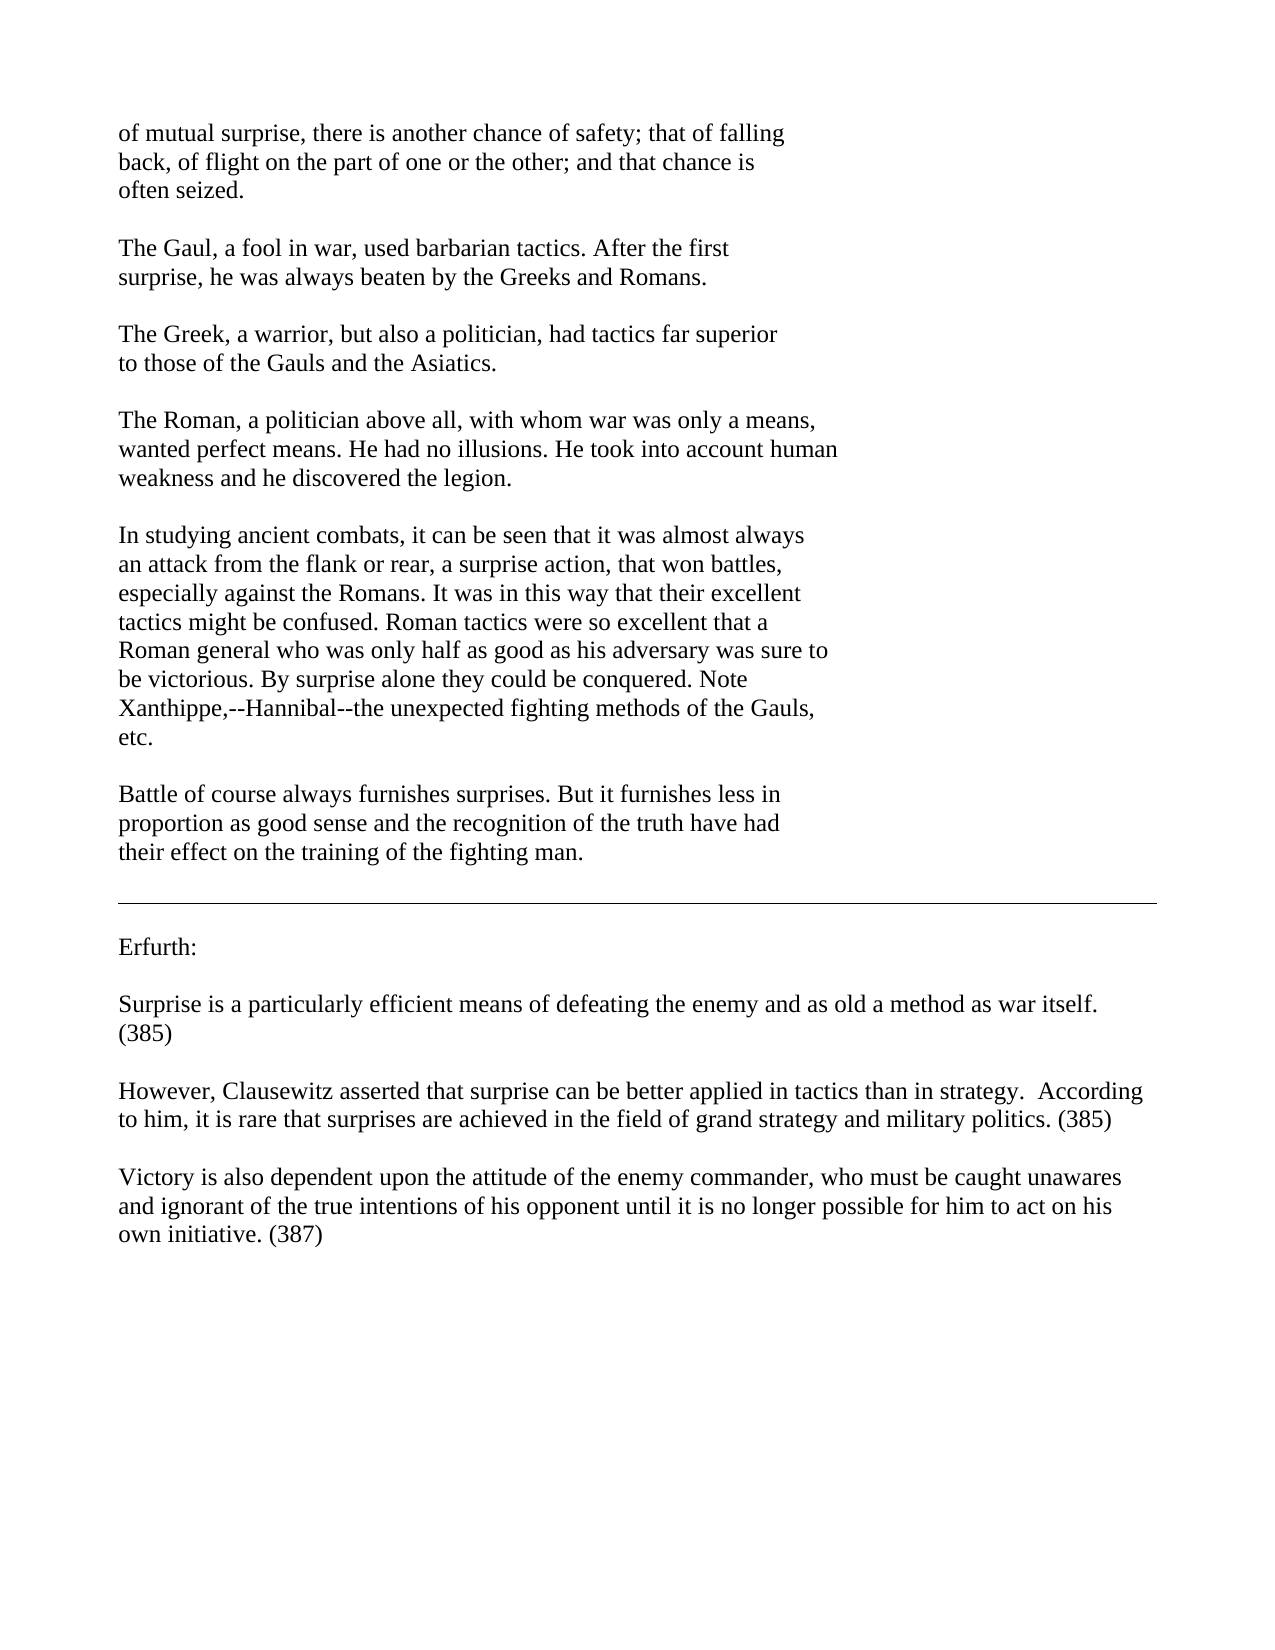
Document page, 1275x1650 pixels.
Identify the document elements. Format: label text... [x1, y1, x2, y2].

text wanted perfect means. He had no illusions. He took into account human [118, 434, 1157, 463]
text Erfurth: [118, 932, 1157, 961]
text In studying ancient combats, it can be seen that it was almost always [118, 521, 1157, 549]
text etc. [118, 722, 1157, 751]
text of mutual surprise, there is another chance of safety; that of falling [118, 118, 1157, 147]
text surprise, he was always beaten by the Greeks and Romans. [118, 262, 1157, 291]
text to those of the Gauls and the Asiatics. [118, 348, 1157, 377]
text an attack from the flank or rear, a surprise action, that won battles, [118, 549, 1157, 578]
text Victory is also dependent upon the attitude of the enemy commander, who must be caught unawares and ignorant of the true intentions of his opponent until it is no longer possible for him to act on his own initiative. (387) [118, 1162, 1157, 1248]
text especially against the Romans. It was in this way that their excellent [118, 578, 1157, 607]
text Xanthippe,--Hannibal--the unexpected fighting methods of the Gauls, [118, 693, 1157, 722]
text be victorious. By surprise alone they could be conquered. Note [118, 664, 1157, 693]
text tactics might be confused. Roman tactics were so excellent that a [118, 607, 1157, 636]
text their effect on the training of the fighting man. [118, 837, 1157, 866]
text Roman general who was only half as good as his adversary was sure to [118, 636, 1157, 664]
text The Greek, a warrior, but also a politician, had tactics far superior [118, 319, 1157, 348]
text back, of flight on the part of one or the other; and that chance is [118, 147, 1157, 176]
text Battle of course always furnishes surprises. But it furnishes less in [118, 779, 1157, 808]
text often seized. [118, 176, 1157, 204]
text The Gaul, a fool in war, used barbarian tactics. After the first [118, 233, 1157, 262]
text weakness and he discovered the legion. [118, 463, 1157, 492]
text Surprise is a particularly efficient means of defeating the enemy and as old a method as war itself. (385) [118, 989, 1157, 1047]
text proportion as good sense and the recognition of the truth have had [118, 808, 1157, 837]
text However, Clausewitz asserted that surprise can be better applied in tactics than in strategy. According to him, it is rare that surprises are achieved in the field of grand strategy and military politics. (385) [118, 1076, 1157, 1133]
text The Roman, a politician above all, with whom war was only a means, [118, 406, 1157, 434]
